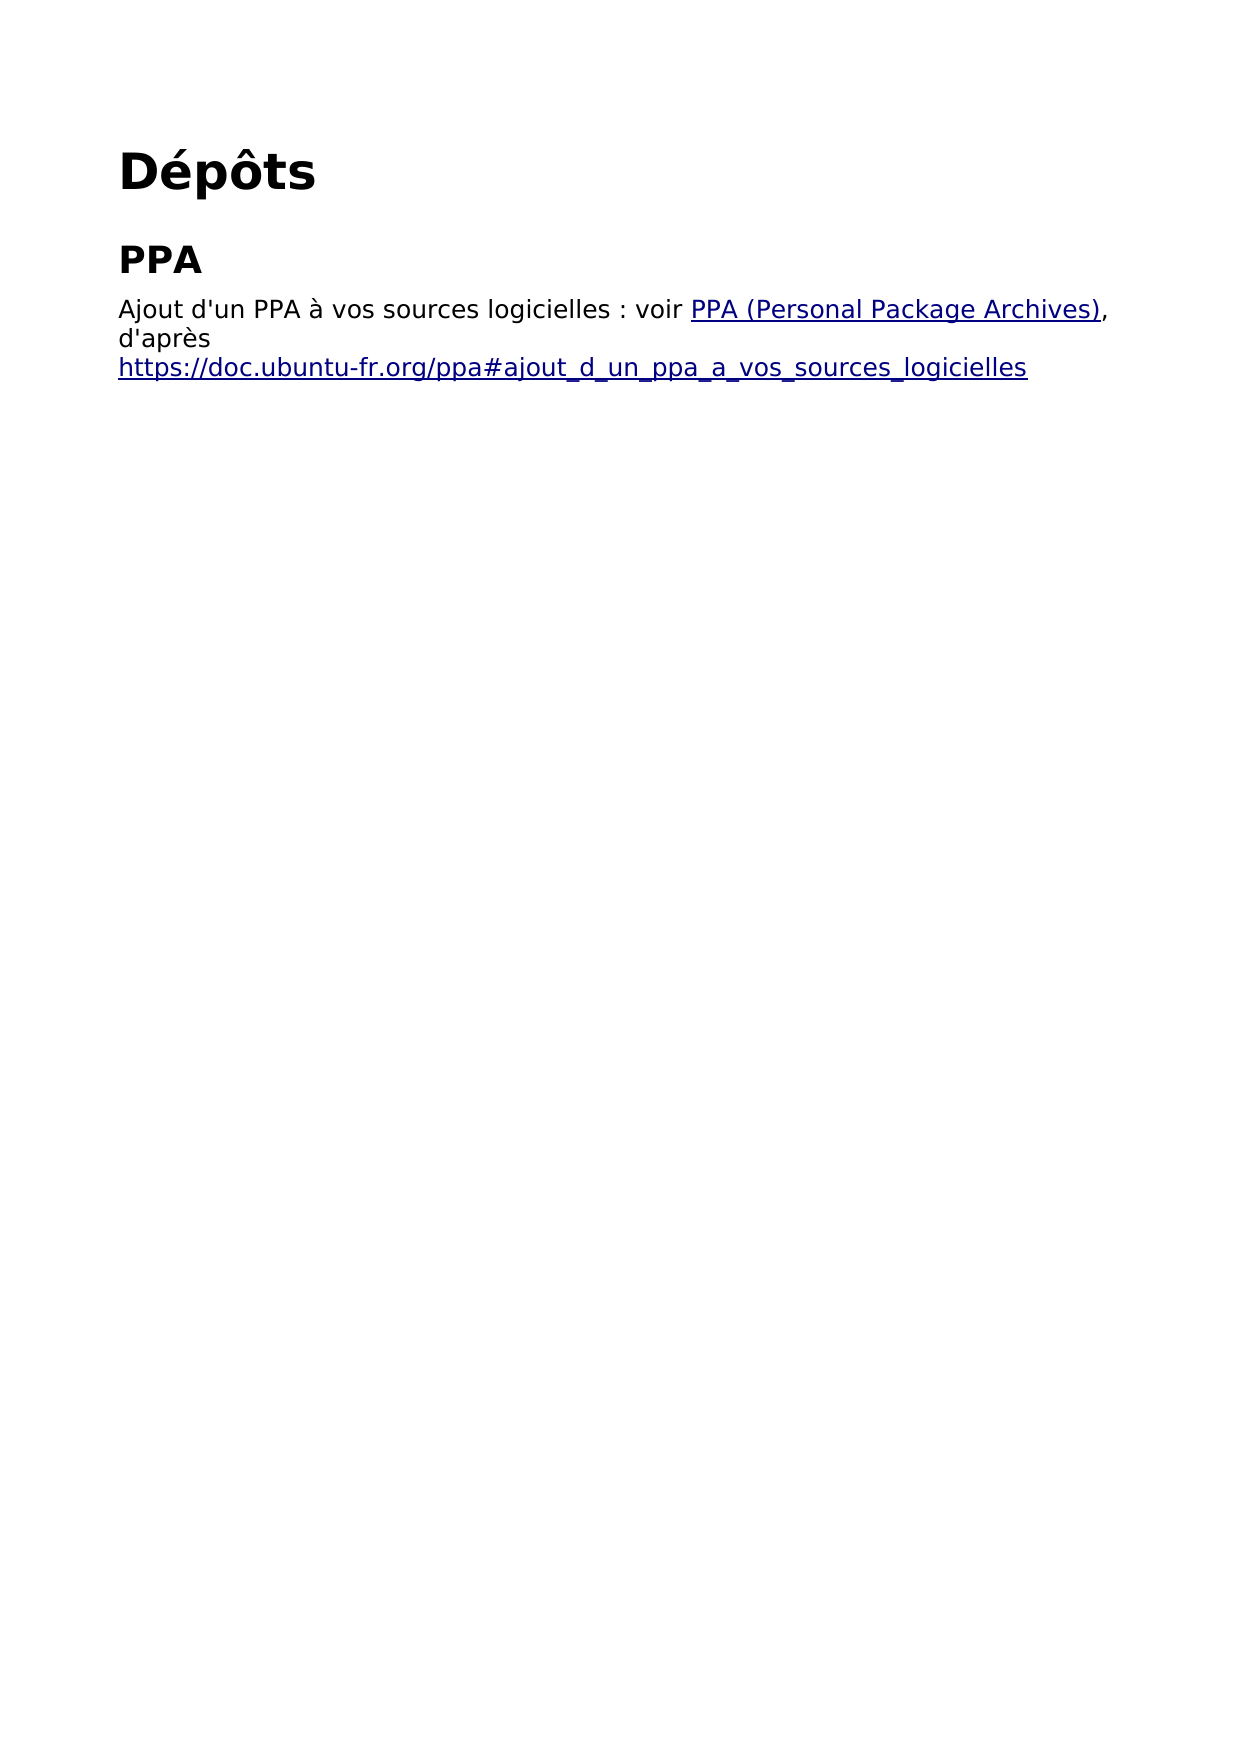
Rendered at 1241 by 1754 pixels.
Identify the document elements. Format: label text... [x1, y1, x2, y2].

text Ajout d'un PPA à vos sources logicielles : voir PPA (Personal Package Archives), d'après https://doc.ubuntu-fr.org/ppa#ajout_d_un_ppa_a_vos_sources_logicielles [118, 295, 1122, 382]
subtitle PPA [118, 239, 1122, 282]
subtitle Dépôts [118, 143, 1122, 201]
